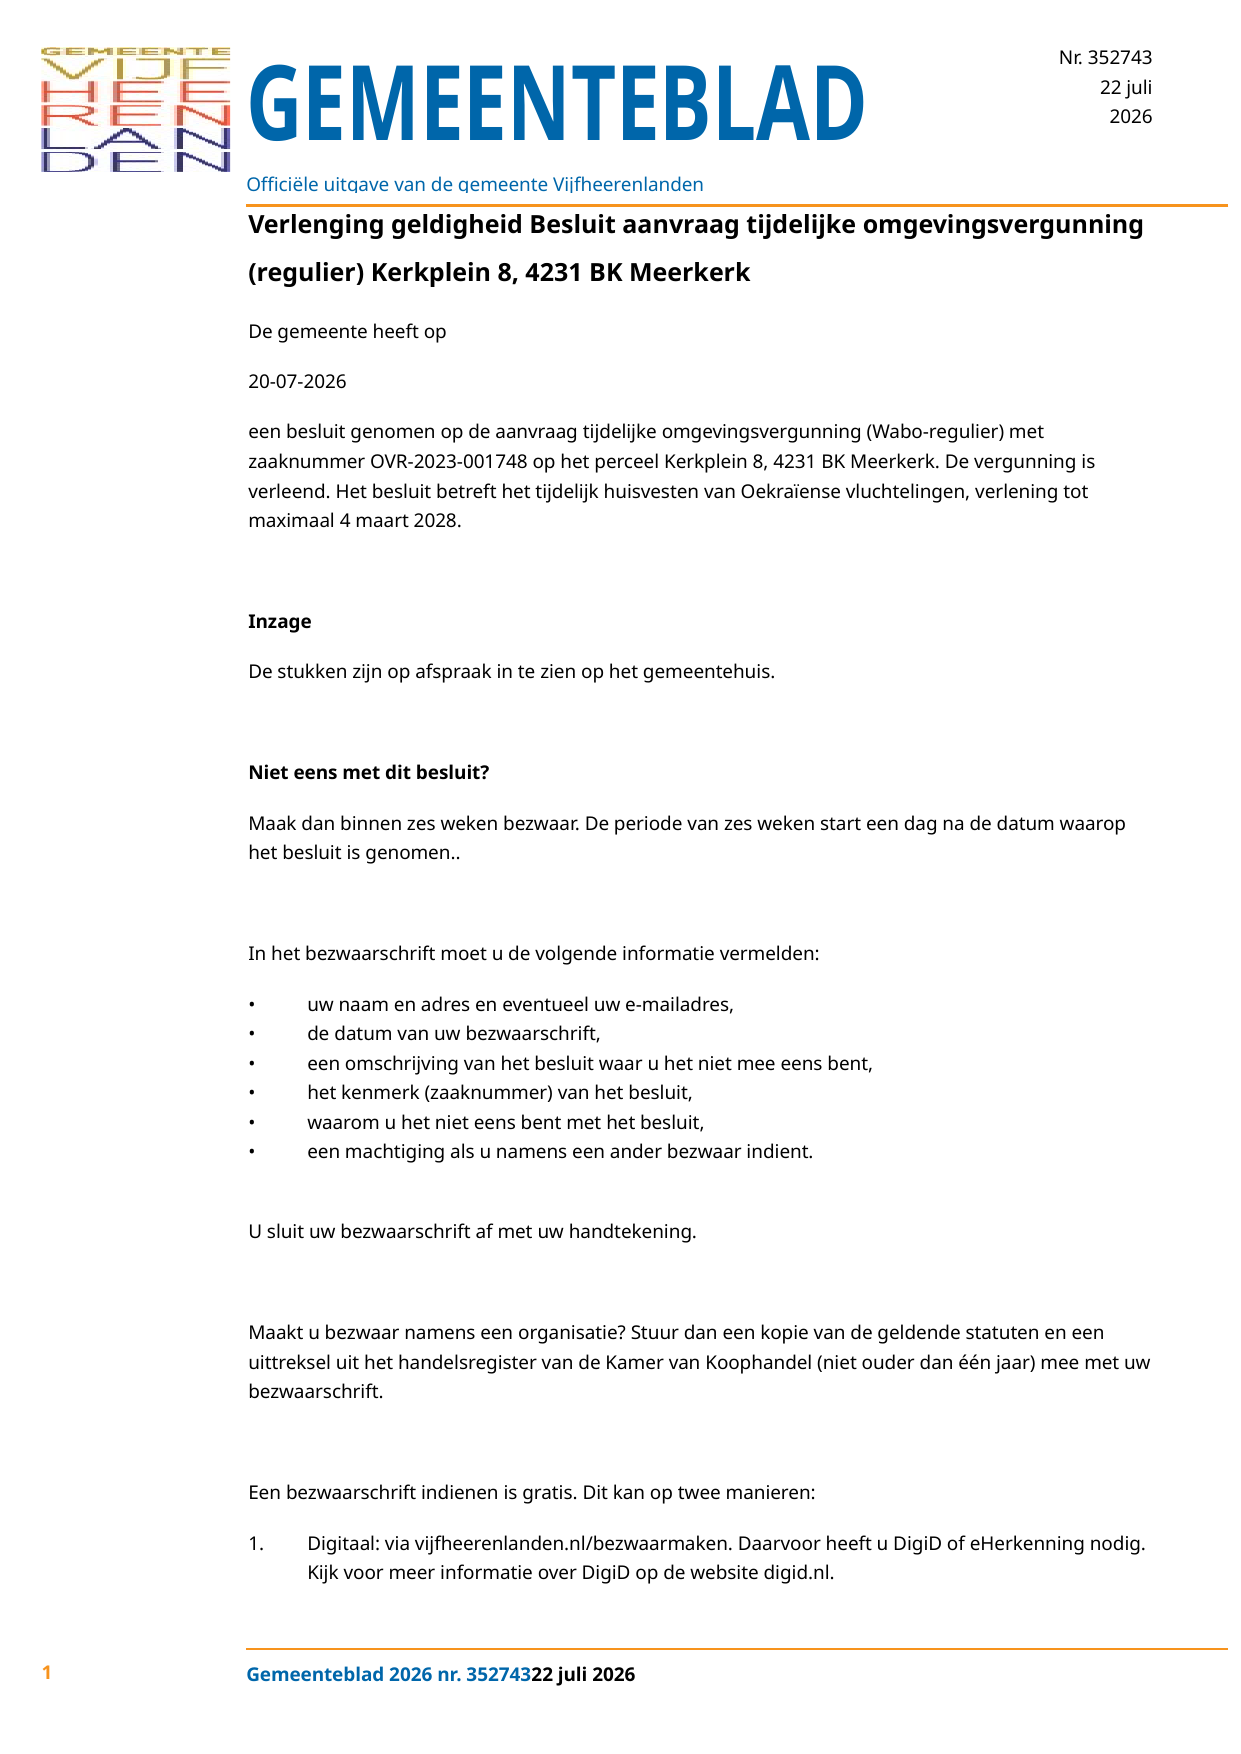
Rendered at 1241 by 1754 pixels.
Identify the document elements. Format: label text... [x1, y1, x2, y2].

text Verlenging geldigheid Besluit aanvraag tijdelijke omgevingsvergunning (regulier) Kerkplein 8, 4231 BK Meerkerk [248, 207, 1152, 288]
list waarom u het niet eens bent met het besluit, [248, 1109, 1152, 1135]
text een besluit genomen op de aanvraag tijdelijke omgevingsvergunning (Wabo-regulier) met zaaknummer OVR-2023-001748 op het perceel Kerkplein 8, 4231 BK Meerkerk. De vergunning is verleend. Het besluit betreft het tijdelijk huisvesten van Oekraïense vluchtelingen, verlening tot maximaal 4 maart 2028. [248, 419, 1152, 533]
text 20-07-2026 [248, 368, 1152, 394]
text Maak dan binnen zes weken bezwaar. De periode van zes weken start een dag na de datum waarop het besluit is genomen.. [248, 810, 1152, 865]
list de datum van uw bezwaarschrift, [248, 1020, 1152, 1046]
text Inzage [248, 608, 1152, 634]
list een omschrijving van het besluit waar u het niet mee eens bent, [248, 1050, 1152, 1076]
list uw naam en adres en eventueel uw e-mailadres, [248, 991, 1152, 1017]
text In het bezwaarschrift moet u de volgende informatie vermelden: [248, 940, 1152, 966]
text De gemeente heeft op [248, 318, 1152, 344]
list het kenmerk (zaaknummer) van het besluit, [248, 1079, 1152, 1105]
text Maakt u bezwaar namens een organisatie? Stuur dan een kopie van de geldende statuten en een uittreksel uit het handelsregister van de Kamer van Koophandel (niet ouder dan één jaar) mee met uw bezwaarschrift. [248, 1319, 1152, 1404]
text Een bezwaarschrift indienen is gratis. Dit kan op twee manieren: [248, 1479, 1152, 1505]
text U sluit uw bezwaarschrift af met uw handtekening. [248, 1219, 1152, 1244]
text Niet eens met dit besluit? [248, 759, 1152, 785]
text De stukken zijn op afspraak in te zien op het gemeentehuis. [248, 659, 1152, 684]
list een machtiging als u namens een ander bezwaar indient. [248, 1139, 1152, 1164]
list Digitaal: via vijfheerenlanden.nl/bezwaarmaken. Daarvoor heeft u DigiD of eHerkenning nodig. Kijk voor meer informatie over DigiD op de website digid.nl. [248, 1530, 1152, 1585]
picture [41, 47, 231, 172]
